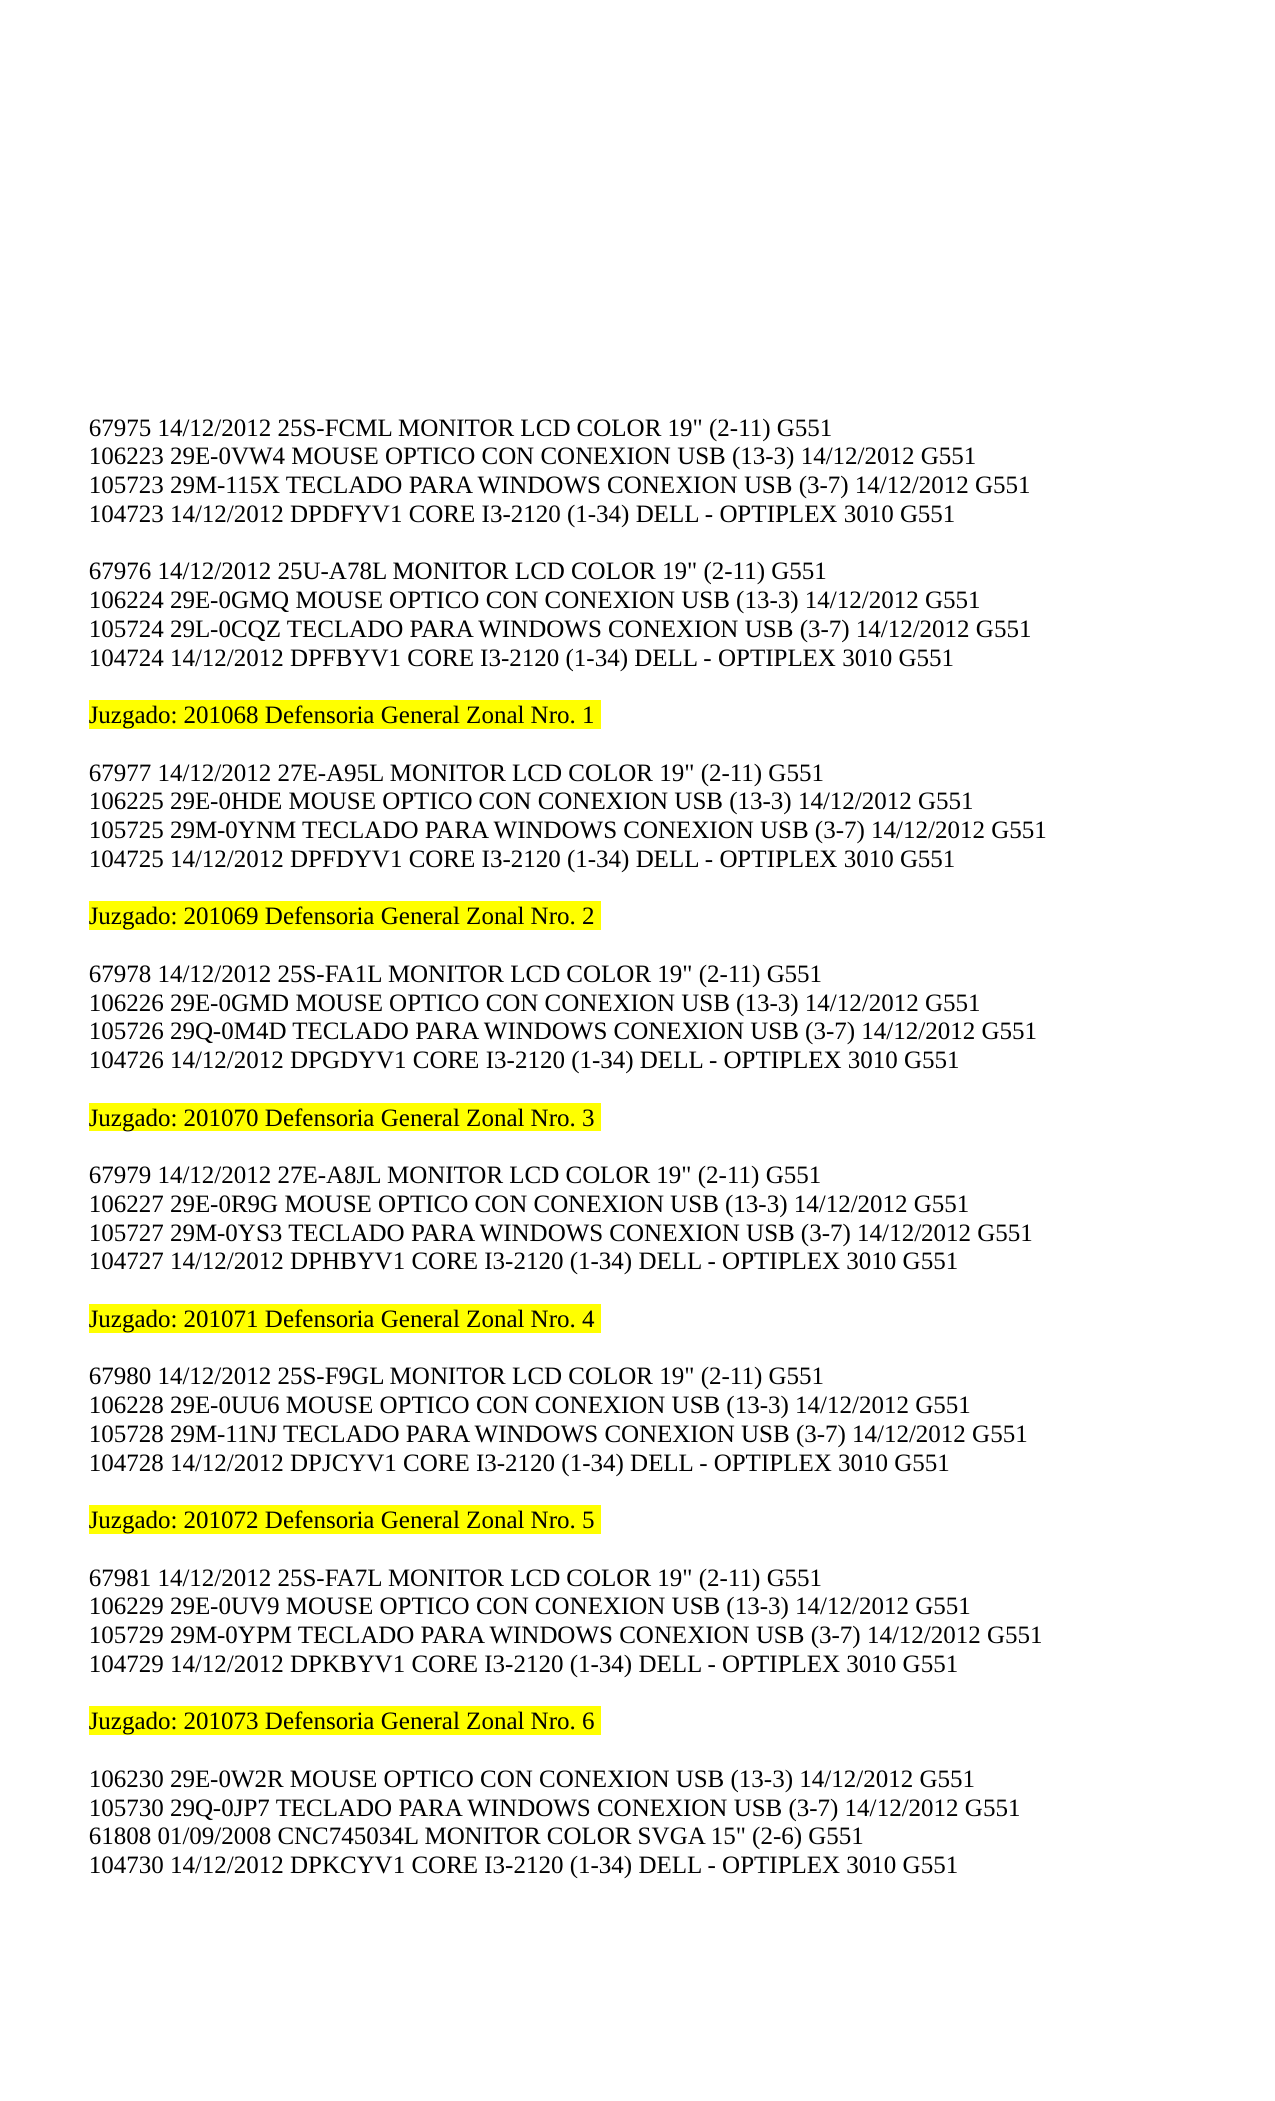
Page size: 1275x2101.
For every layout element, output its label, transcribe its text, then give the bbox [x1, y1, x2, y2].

text 106226 29E-0GMD MOUSE OPTICO CON CONEXION USB (13-3) 14/12/2012 G551 [88, 988, 1166, 1016]
text 67976 14/12/2012 25U-A78L MONITOR LCD COLOR 19" (2-11) G551 [88, 556, 1166, 585]
text 106229 29E-0UV9 MOUSE OPTICO CON CONEXION USB (13-3) 14/12/2012 G551 [88, 1591, 1166, 1620]
text 104730 14/12/2012 DPKCYV1 CORE I3-2120 (1-34) DELL - OPTIPLEX 3010 G551 [88, 1850, 1166, 1879]
text 104723 14/12/2012 DPDFYV1 CORE I3-2120 (1-34) DELL - OPTIPLEX 3010 G551 [88, 499, 1166, 528]
text 106224 29E-0GMQ MOUSE OPTICO CON CONEXION USB (13-3) 14/12/2012 G551 [88, 585, 1166, 614]
text 67979 14/12/2012 27E-A8JL MONITOR LCD COLOR 19" (2-11) G551 [88, 1160, 1166, 1189]
text 104726 14/12/2012 DPGDYV1 CORE I3-2120 (1-34) DELL - OPTIPLEX 3010 G551 [88, 1045, 1166, 1074]
text 105728 29M-11NJ TECLADO PARA WINDOWS CONEXION USB (3-7) 14/12/2012 G551 [88, 1419, 1166, 1448]
text 104727 14/12/2012 DPHBYV1 CORE I3-2120 (1-34) DELL - OPTIPLEX 3010 G551 [88, 1246, 1166, 1275]
text 105725 29M-0YNM TECLADO PARA WINDOWS CONEXION USB (3-7) 14/12/2012 G551 [88, 815, 1166, 844]
text Juzgado: 201068 Defensoria General Zonal Nro. 1 [88, 700, 1166, 729]
text Juzgado: 201071 Defensoria General Zonal Nro. 4 [88, 1304, 1166, 1333]
text 105730 29Q-0JP7 TECLADO PARA WINDOWS CONEXION USB (3-7) 14/12/2012 G551 [88, 1793, 1166, 1821]
text 104728 14/12/2012 DPJCYV1 CORE I3-2120 (1-34) DELL - OPTIPLEX 3010 G551 [88, 1448, 1166, 1476]
text 105723 29M-115X TECLADO PARA WINDOWS CONEXION USB (3-7) 14/12/2012 G551 [88, 470, 1166, 499]
text 61808 01/09/2008 CNC745034L MONITOR COLOR SVGA 15" (2-6) G551 [88, 1821, 1166, 1850]
text 106228 29E-0UU6 MOUSE OPTICO CON CONEXION USB (13-3) 14/12/2012 G551 [88, 1390, 1166, 1419]
text 106223 29E-0VW4 MOUSE OPTICO CON CONEXION USB (13-3) 14/12/2012 G551 [88, 441, 1166, 470]
text 105726 29Q-0M4D TECLADO PARA WINDOWS CONEXION USB (3-7) 14/12/2012 G551 [88, 1016, 1166, 1045]
text Juzgado: 201070 Defensoria General Zonal Nro. 3 [88, 1103, 1166, 1131]
text 106225 29E-0HDE MOUSE OPTICO CON CONEXION USB (13-3) 14/12/2012 G551 [88, 786, 1166, 815]
text 67980 14/12/2012 25S-F9GL MONITOR LCD COLOR 19" (2-11) G551 [88, 1361, 1166, 1390]
text Juzgado: 201073 Defensoria General Zonal Nro. 6 [88, 1706, 1166, 1735]
text 104725 14/12/2012 DPFDYV1 CORE I3-2120 (1-34) DELL - OPTIPLEX 3010 G551 [88, 844, 1166, 873]
text 67975 14/12/2012 25S-FCML MONITOR LCD COLOR 19" (2-11) G551 [88, 413, 1166, 441]
text 105724 29L-0CQZ TECLADO PARA WINDOWS CONEXION USB (3-7) 14/12/2012 G551 [88, 614, 1166, 643]
text 67981 14/12/2012 25S-FA7L MONITOR LCD COLOR 19" (2-11) G551 [88, 1563, 1166, 1591]
text 67977 14/12/2012 27E-A95L MONITOR LCD COLOR 19" (2-11) G551 [88, 758, 1166, 786]
text 104729 14/12/2012 DPKBYV1 CORE I3-2120 (1-34) DELL - OPTIPLEX 3010 G551 [88, 1649, 1166, 1678]
text Juzgado: 201072 Defensoria General Zonal Nro. 5 [88, 1505, 1166, 1534]
text 105727 29M-0YS3 TECLADO PARA WINDOWS CONEXION USB (3-7) 14/12/2012 G551 [88, 1218, 1166, 1246]
text 67978 14/12/2012 25S-FA1L MONITOR LCD COLOR 19" (2-11) G551 [88, 959, 1166, 988]
text 104724 14/12/2012 DPFBYV1 CORE I3-2120 (1-34) DELL - OPTIPLEX 3010 G551 [88, 643, 1166, 671]
text Juzgado: 201069 Defensoria General Zonal Nro. 2 [88, 901, 1166, 930]
text 106230 29E-0W2R MOUSE OPTICO CON CONEXION USB (13-3) 14/12/2012 G551 [88, 1764, 1166, 1793]
text 105729 29M-0YPM TECLADO PARA WINDOWS CONEXION USB (3-7) 14/12/2012 G551 [88, 1620, 1166, 1649]
text 106227 29E-0R9G MOUSE OPTICO CON CONEXION USB (13-3) 14/12/2012 G551 [88, 1189, 1166, 1218]
